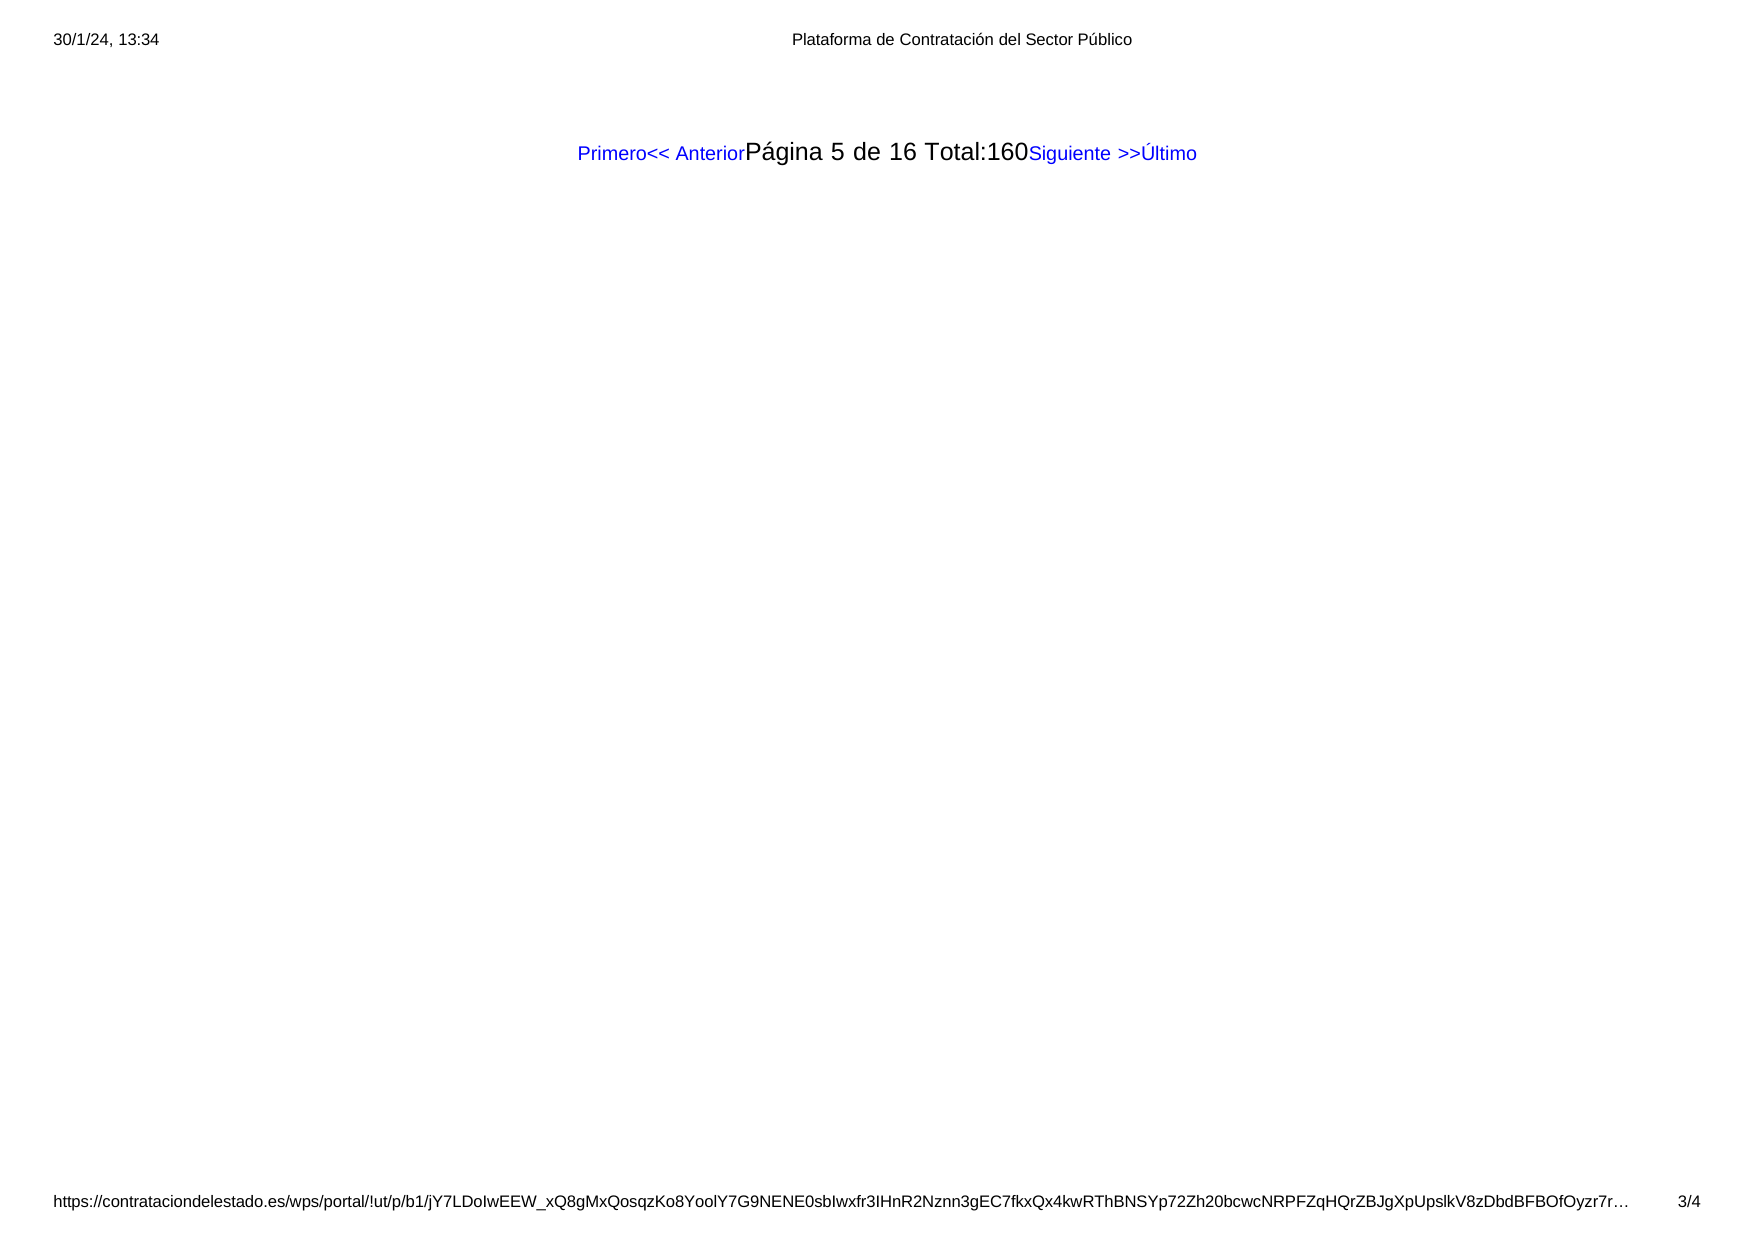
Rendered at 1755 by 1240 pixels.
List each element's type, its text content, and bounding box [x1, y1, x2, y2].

text Primero<< AnteriorPágina 5 de 16 Total:160Siguiente >>Último [577, 137, 1712, 166]
